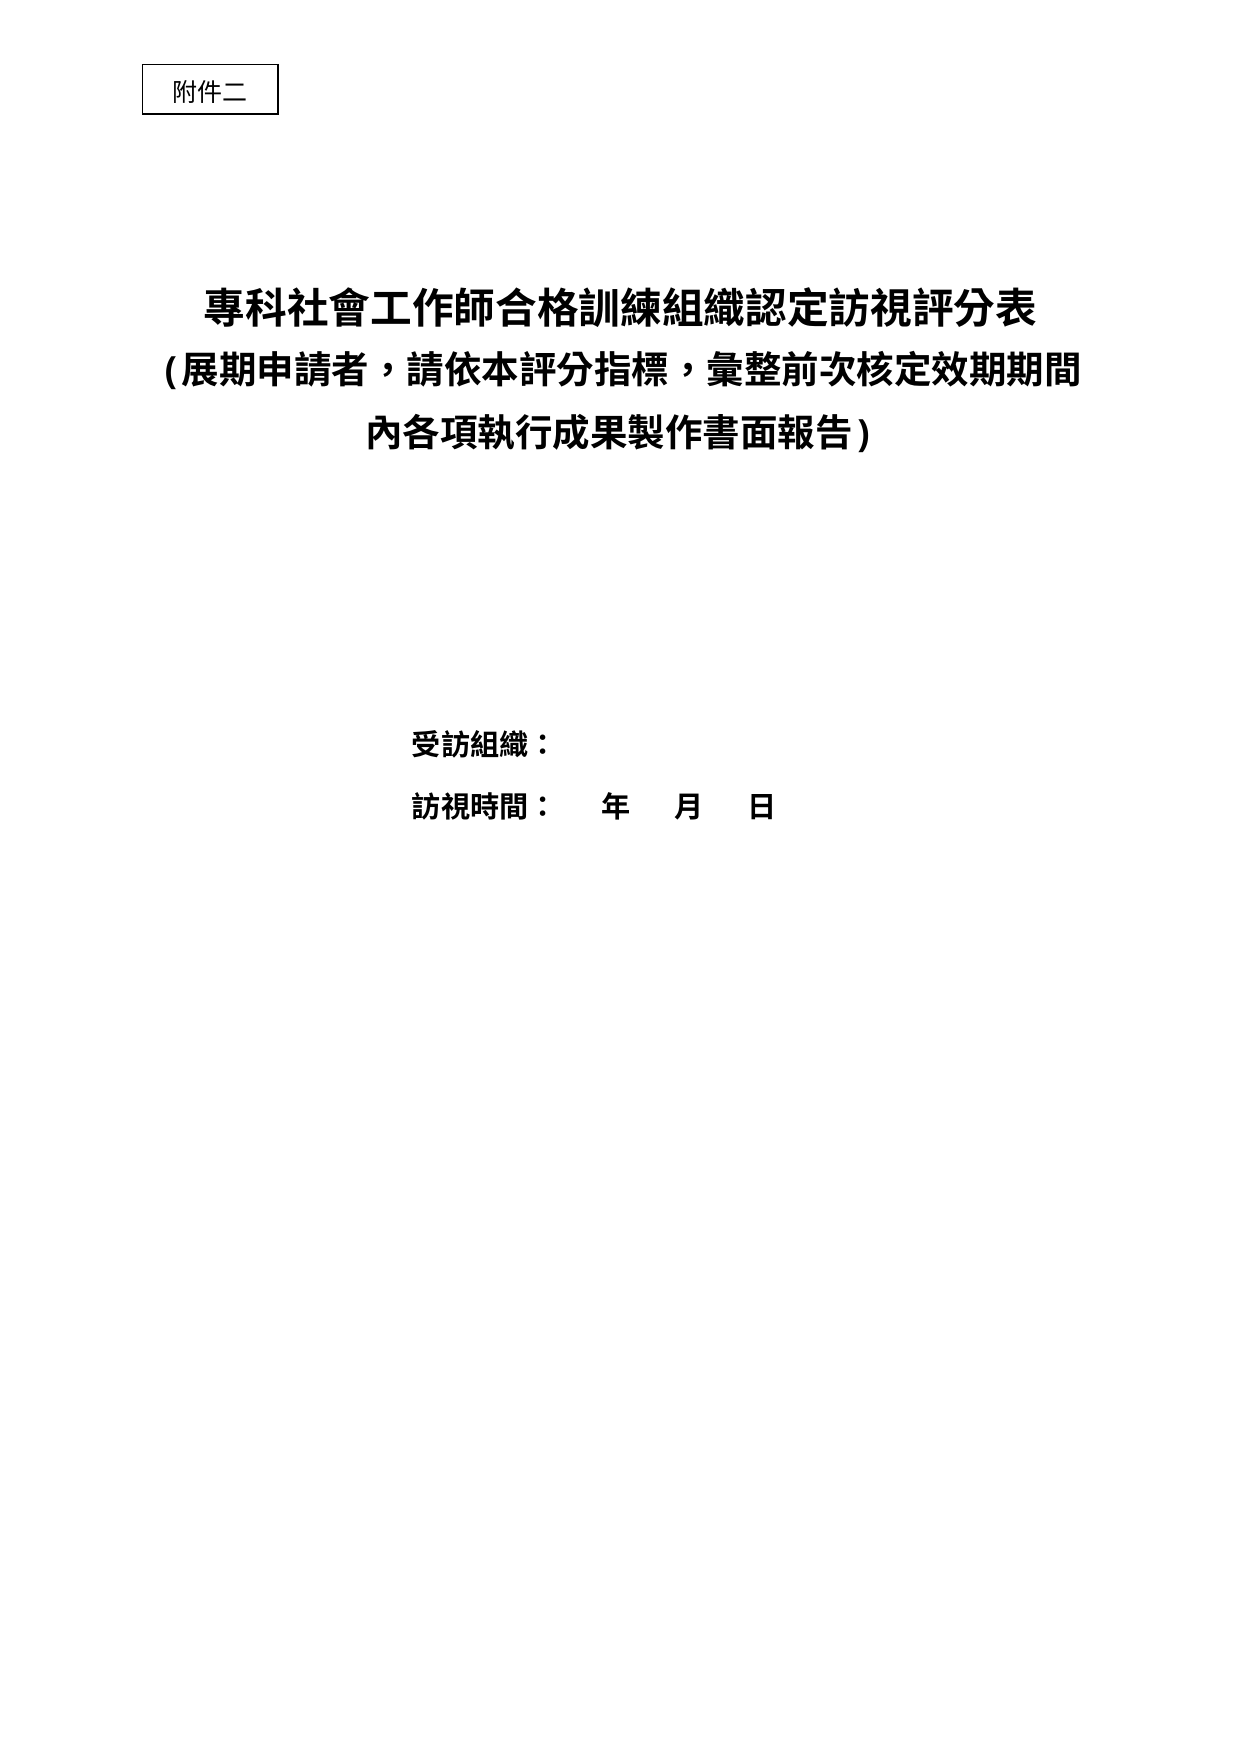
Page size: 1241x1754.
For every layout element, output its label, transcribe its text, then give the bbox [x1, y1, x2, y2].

text 訪視時間： 年 月 日 [142, 763, 1098, 826]
text (展期申請者，請依本評分指標，彙整前次核定效期期間內各項執行成果製作書面報告) [142, 326, 1098, 451]
text 受訪組織： [142, 701, 1098, 763]
text 專科社會工作師合格訓練組織認定訪視評分表 [142, 263, 1098, 326]
text 附件二 [158, 73, 262, 106]
